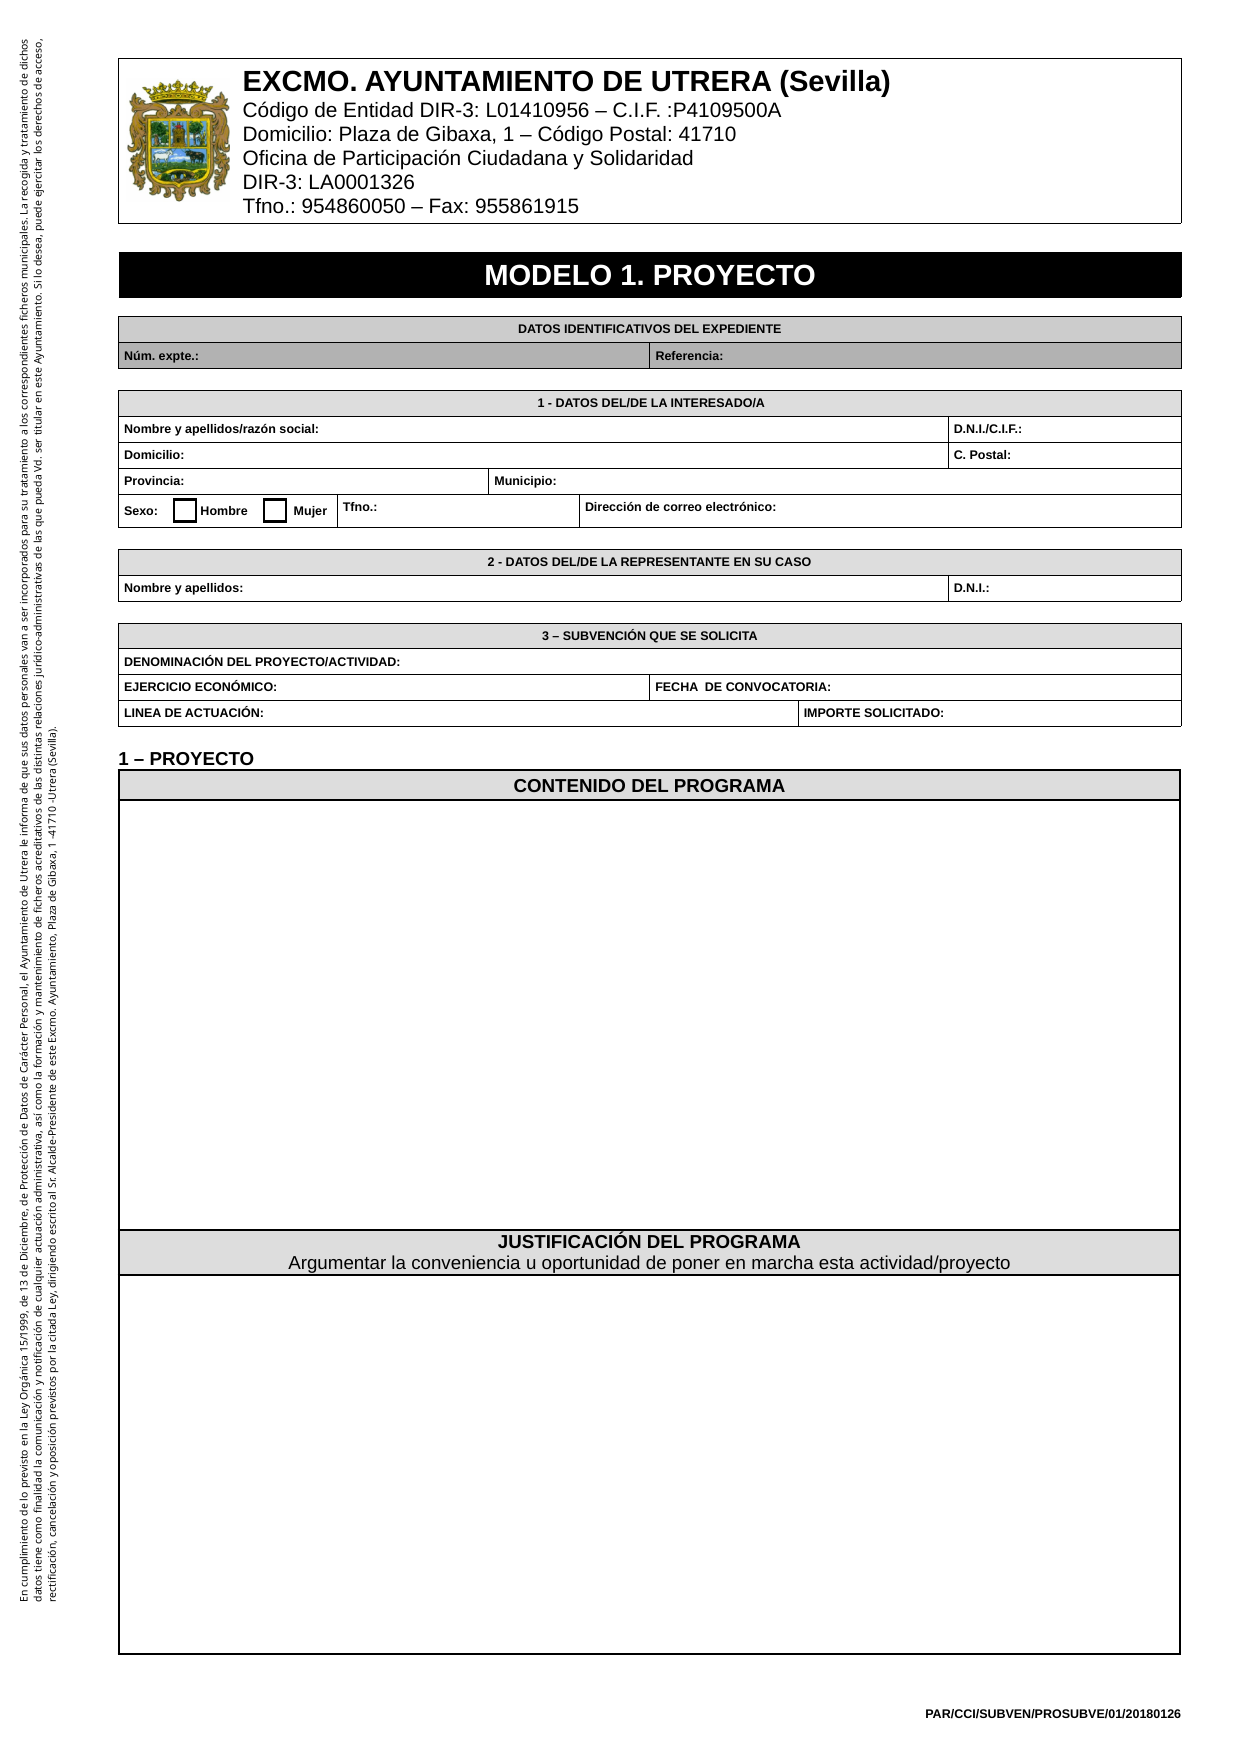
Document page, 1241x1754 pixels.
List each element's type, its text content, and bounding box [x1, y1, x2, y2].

table_header 1 - DATOS DEL/DE LA INTERESADO/A [119, 391, 1181, 416]
table_cell DENOMINACIÓN DEL PROYECTO/ACTIVIDAD: [119, 649, 1181, 674]
table_cell Domicilio: [119, 443, 948, 468]
table_cell [120, 801, 1179, 1228]
table_cell IMPORTE SOLICITADO: [799, 701, 1181, 726]
table_cell Dirección de correo electrónico: [580, 495, 1181, 527]
table_cell EJERCICIO ECONÓMICO: [119, 675, 649, 700]
table_cell FECHA DE CONVOCATORIA: [650, 675, 1181, 700]
table_cell C. Postal: [949, 443, 1181, 468]
table_header MODELO 1. PROYECTO [120, 253, 1181, 297]
table_cell Sexo: Hombre Mujer [119, 495, 337, 527]
table_header 2 - DATOS DEL/DE LA REPRESENTANTE EN SU CASO [119, 550, 1181, 575]
table_cell Núm. expte.: [119, 343, 649, 368]
table_cell Tfno.: [338, 495, 579, 527]
table_cell D.N.I.: [949, 576, 1181, 601]
table_cell D.N.I./C.I.F.: [949, 417, 1181, 442]
table_header DATOS IDENTIFICATIVOS DEL EXPEDIENTE [119, 317, 1181, 342]
table_header CONTENIDO DEL PROGRAMA [120, 771, 1179, 799]
table_cell LINEA DE ACTUACIÓN: [119, 701, 798, 726]
table_cell Referencia: [650, 343, 1181, 368]
table_cell Municipio: [489, 469, 1181, 494]
table_cell Nombre y apellidos: [119, 576, 948, 601]
table_cell Provincia: [119, 469, 488, 494]
table_cell JUSTIFICACIÓN DEL PROGRAMA Argumentar la conveniencia u oportunidad de poner en marcha esta actividad/proyecto [120, 1231, 1179, 1274]
table_cell Nombre y apellidos/razón social: [119, 417, 948, 442]
table_cell [120, 1276, 1179, 1652]
text 1 – PROYECTO [118, 748, 1181, 769]
table_header 3 – SUBVENCIÓN QUE SE SOLICITA [119, 624, 1181, 648]
